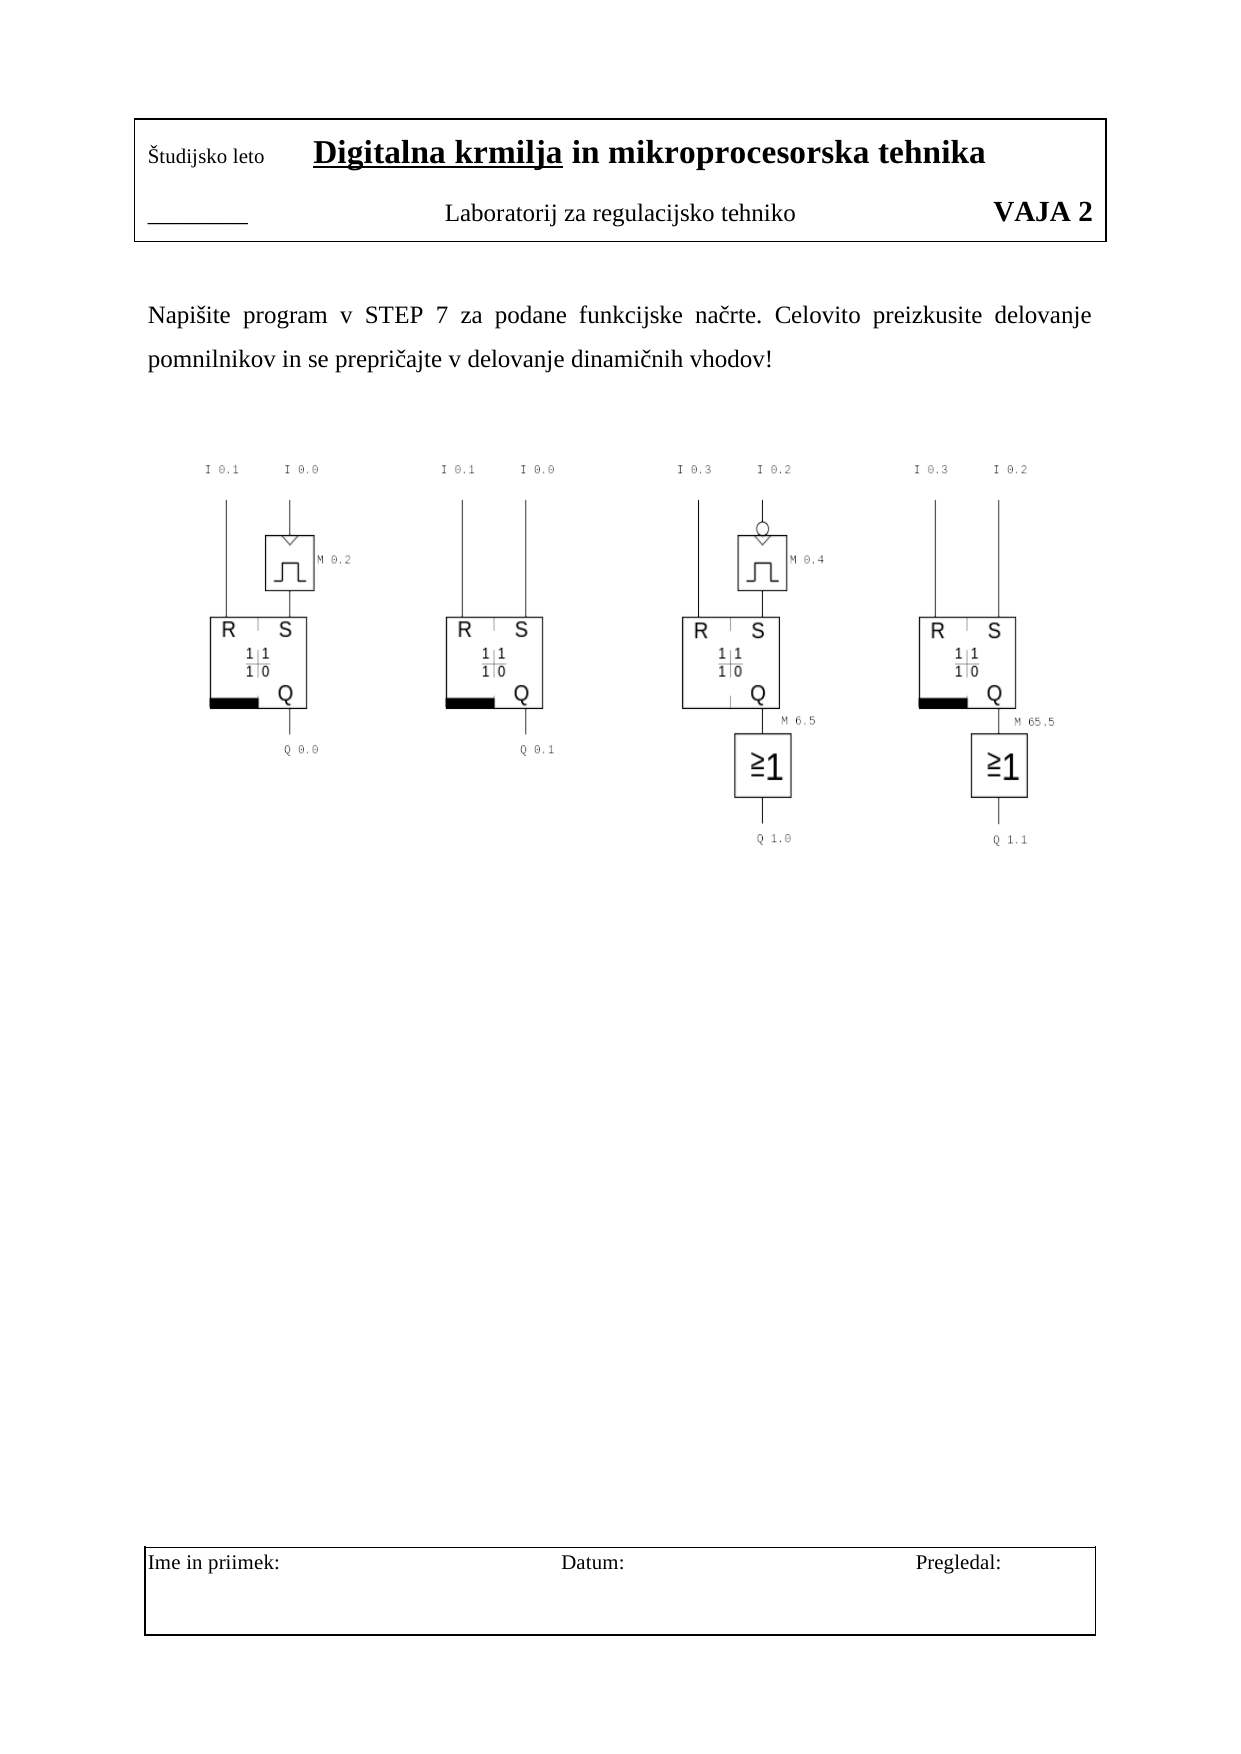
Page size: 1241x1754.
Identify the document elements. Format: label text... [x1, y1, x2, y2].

text Napišite program v STEP 7 za podane funkcijske načrte. Celovito preizkusite delovanje pomnilnikov in se prepričajte v delovanje dinamičnih vhodov! [148, 300, 1092, 373]
